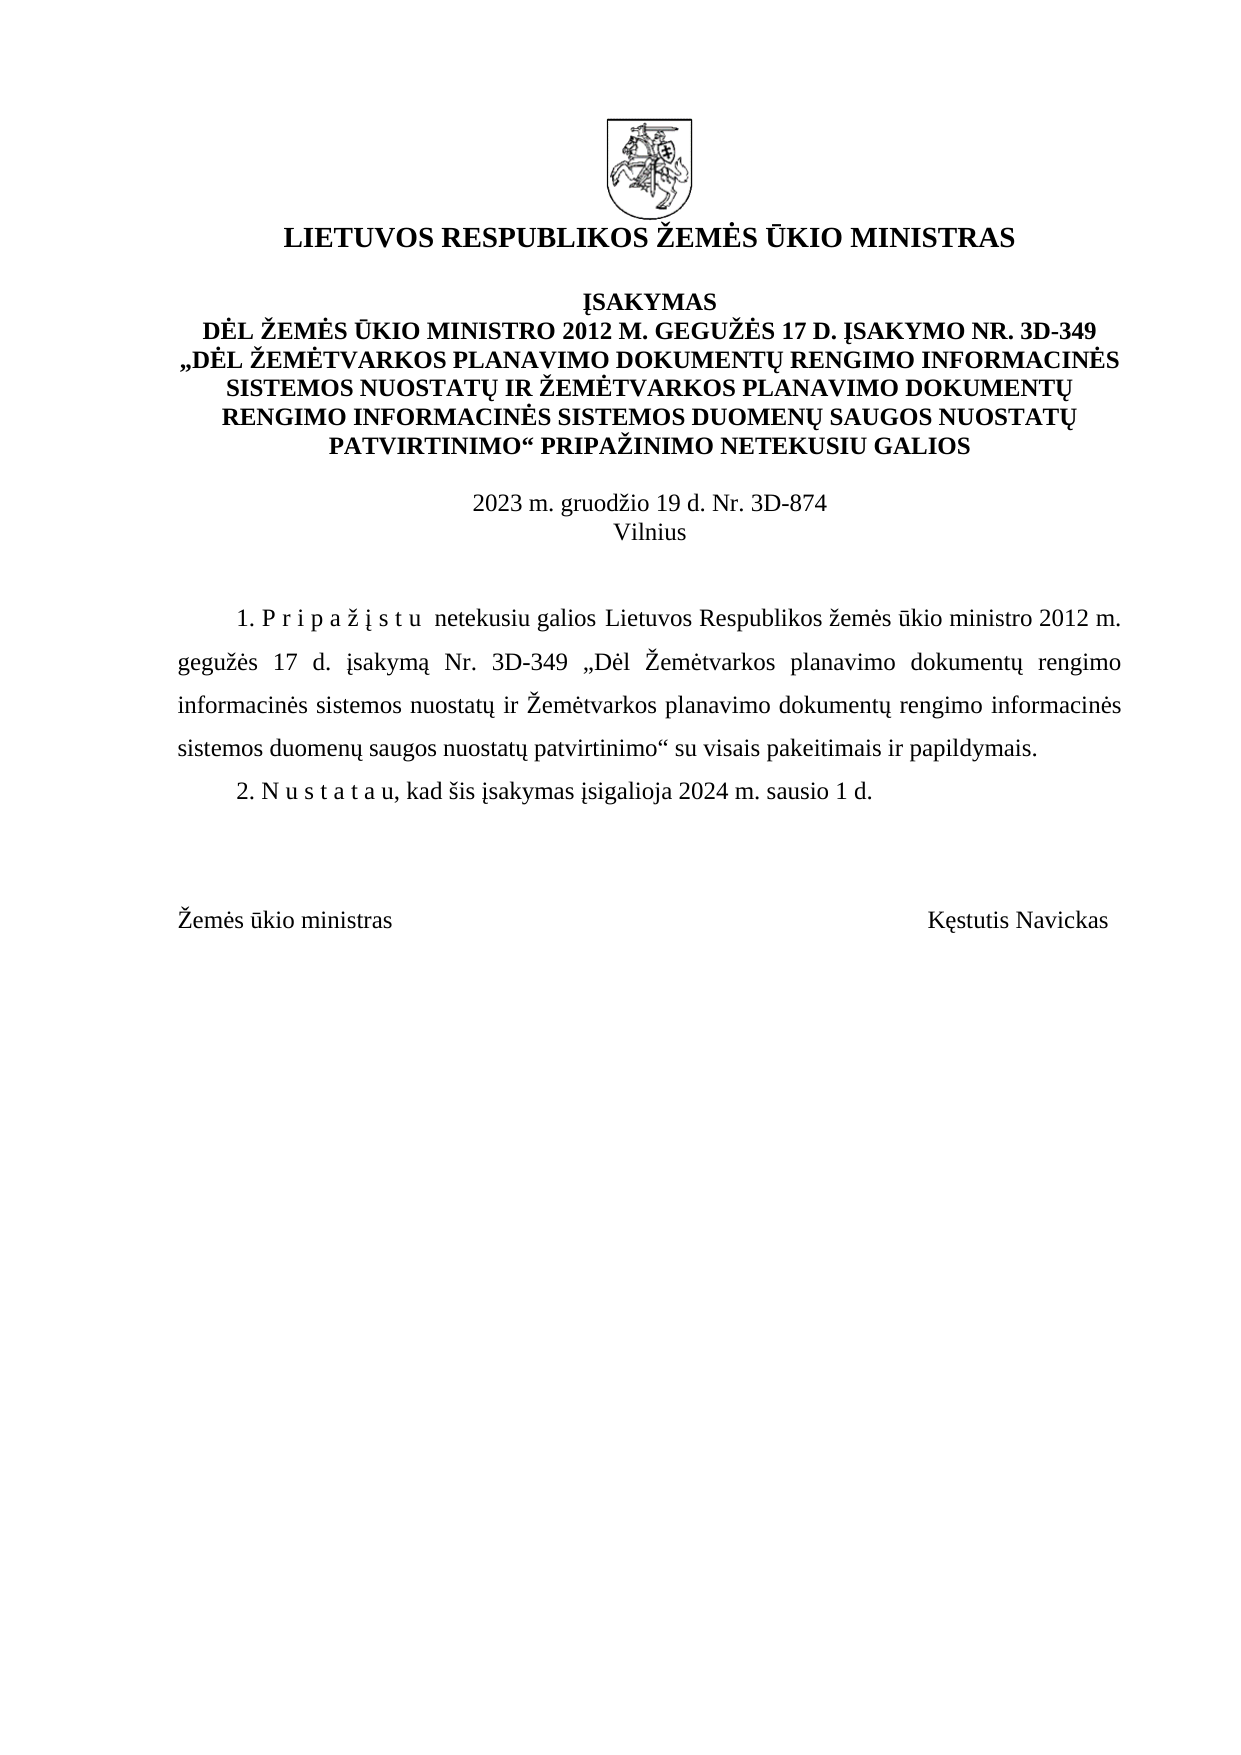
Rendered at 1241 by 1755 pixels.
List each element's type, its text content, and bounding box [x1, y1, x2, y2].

text 2023 m. gruodžio 19 d. Nr. 3D-874 [177, 488, 1122, 517]
text LIETUVOS RESPUBLIKOS ŽEMĖS ŪKIO MINISTRAS [177, 220, 1122, 254]
text Vilnius [177, 517, 1122, 546]
text DĖL ŽEMĖS ŪKIO MINISTRO 2012 M. GEGUŽĖS 17 D. ĮSAKYMO NR. 3D-349 „DĖL ŽEMĖTVARKOS PLANAVIMO DOKUMENTŲ RENGIMO INFORMACINĖS SISTEMOS NUOSTATŲ IR ŽEMĖTVARKOS PLANAVIMO DOKUMENTŲ RENGIMO INFORMACINĖS SISTEMOS DUOMENŲ SAUGOS NUOSTATŲ PATVIRTINIMO“ PRIPAŽINIMO NETEKUSIU GALIOS [177, 316, 1122, 460]
text 1. P r i p a ž į s t u netekusiu galios Lietuvos Respublikos žemės ūkio ministro 2012 m. gegužės 17 d. įsakymą Nr. 3D-349 „Dėl Žemėtvarkos planavimo dokumentų rengimo informacinės sistemos nuostatų ir Žemėtvarkos planavimo dokumentų rengimo informacinės sistemos duomenų saugos nuostatų patvirtinimo“ su visais pakeitimais ir papildymais. [177, 603, 1122, 762]
text Žemės ūkio ministras Kęstutis Navickas [177, 905, 1122, 934]
text ĮSAKYMAS [177, 287, 1122, 316]
text 2. N u s t a t a u, kad šis įsakymas įsigalioja 2024 m. sausio 1 d. [177, 776, 1122, 805]
